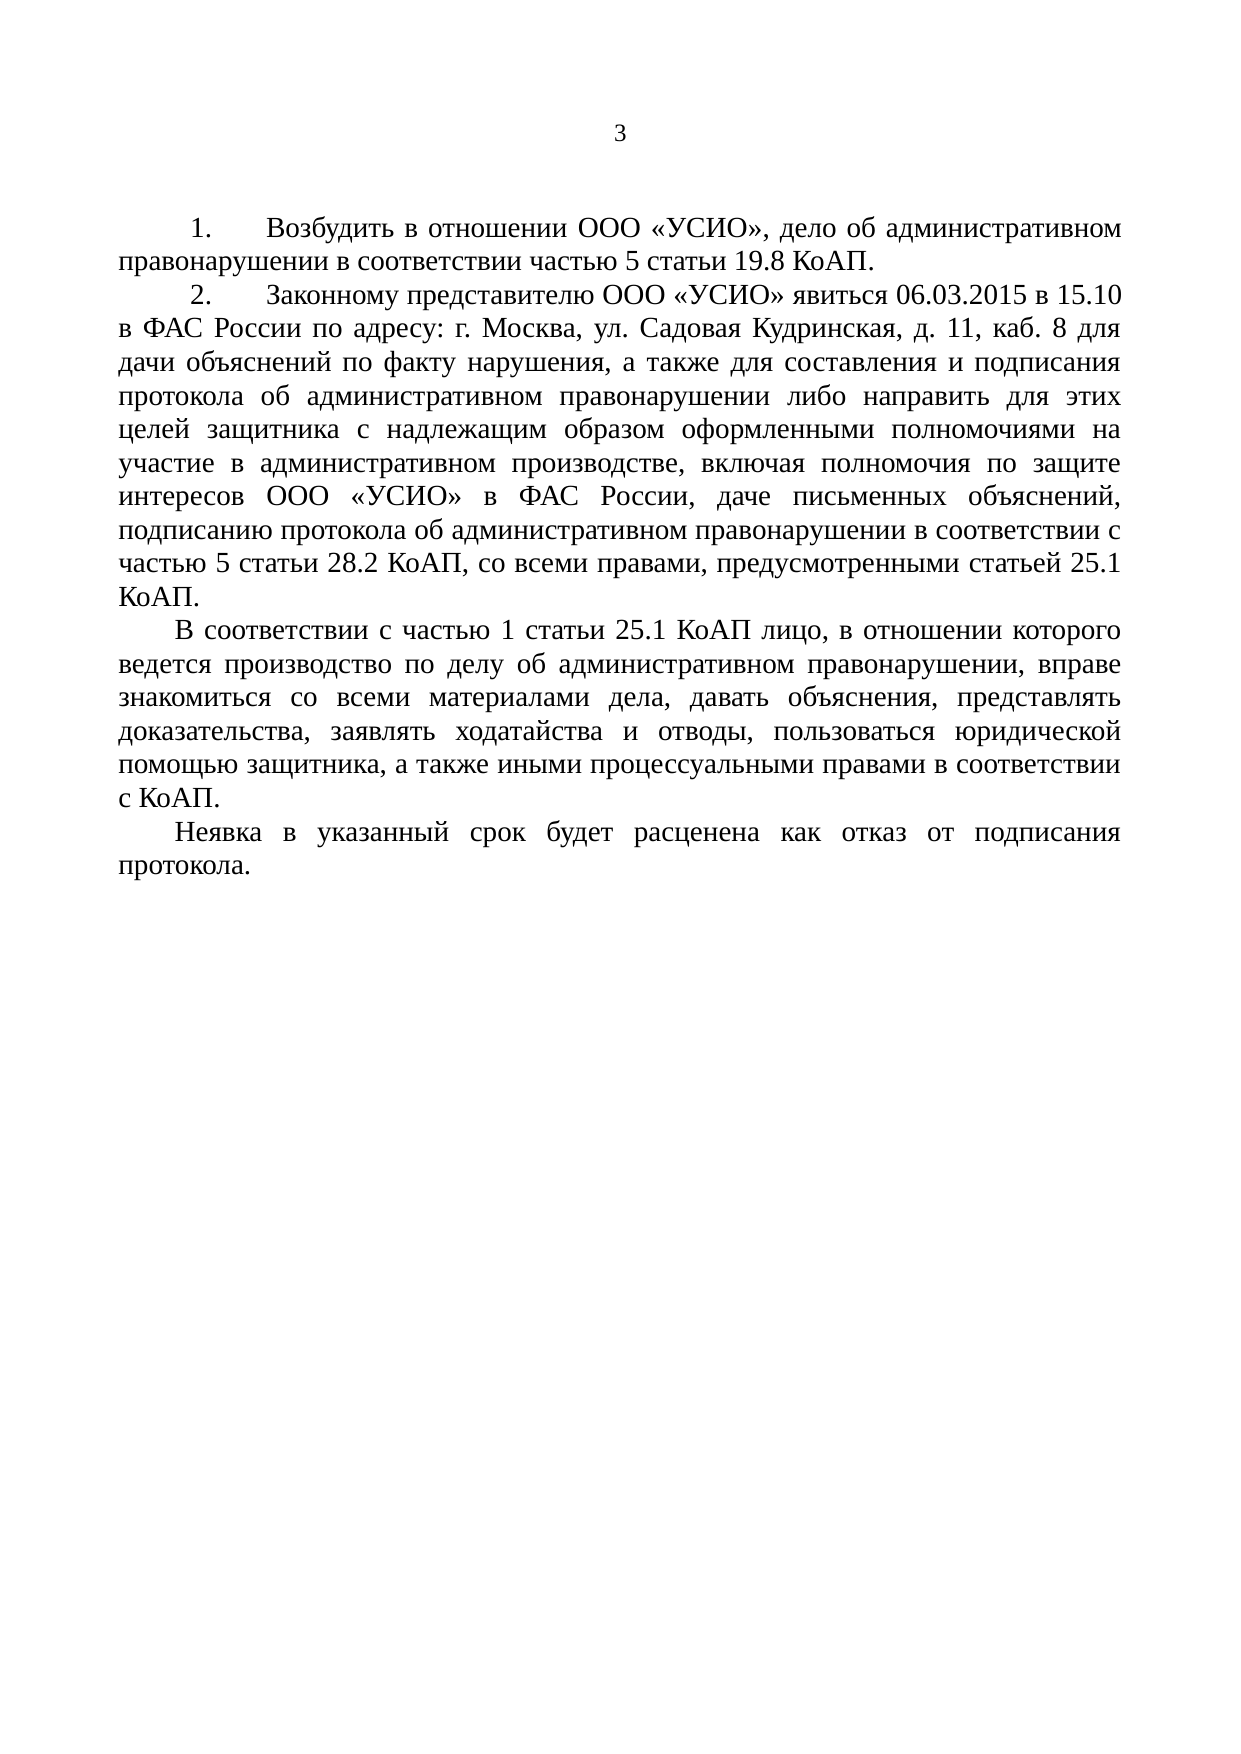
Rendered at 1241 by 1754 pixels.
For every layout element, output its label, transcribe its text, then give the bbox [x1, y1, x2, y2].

list Возбудить в отношении ООО «УСИО», дело об административном правонарушении в соответствии частью 5 статьи 19.8 КоАП. [118, 210, 1122, 277]
list Законному представителю ООО «УСИО» явиться 06.03.2015 в 15.10 в ФАС России по адресу: г. Москва, ул. Садовая Кудринская, д. 11, каб. 8 для дачи объяснений по факту нарушения, а также для составления и подписания протокола об административном правонарушении либо направить для этих целей защитника с надлежащим образом оформленными полномочиями на участие в административном производстве, включая полномочия по защите интересов ООО «УСИО» в ФАС России, даче письменных объяснений, подписанию протокола об административном правонарушении в соответствии с частью 5 статьи 28.2 КоАП, со всеми правами, предусмотренными статьей 25.1 КоАП. [118, 277, 1122, 612]
text Неявка в указанный срок будет расценена как отказ от подписания протокола. [118, 814, 1122, 881]
table_header [118, 948, 729, 981]
text В соответствии с частью 1 статьи 25.1 КоАП лицо, в отношении которого ведется производство по делу об административном правонарушении, вправе знакомиться со всеми материалами дела, давать объяснения, представлять доказательства, заявлять ходатайства и отводы, пользоваться юридической помощью защитника, а также иными процессуальными правами в соответствии с КоАП. [118, 612, 1122, 814]
table_header [729, 948, 1121, 981]
